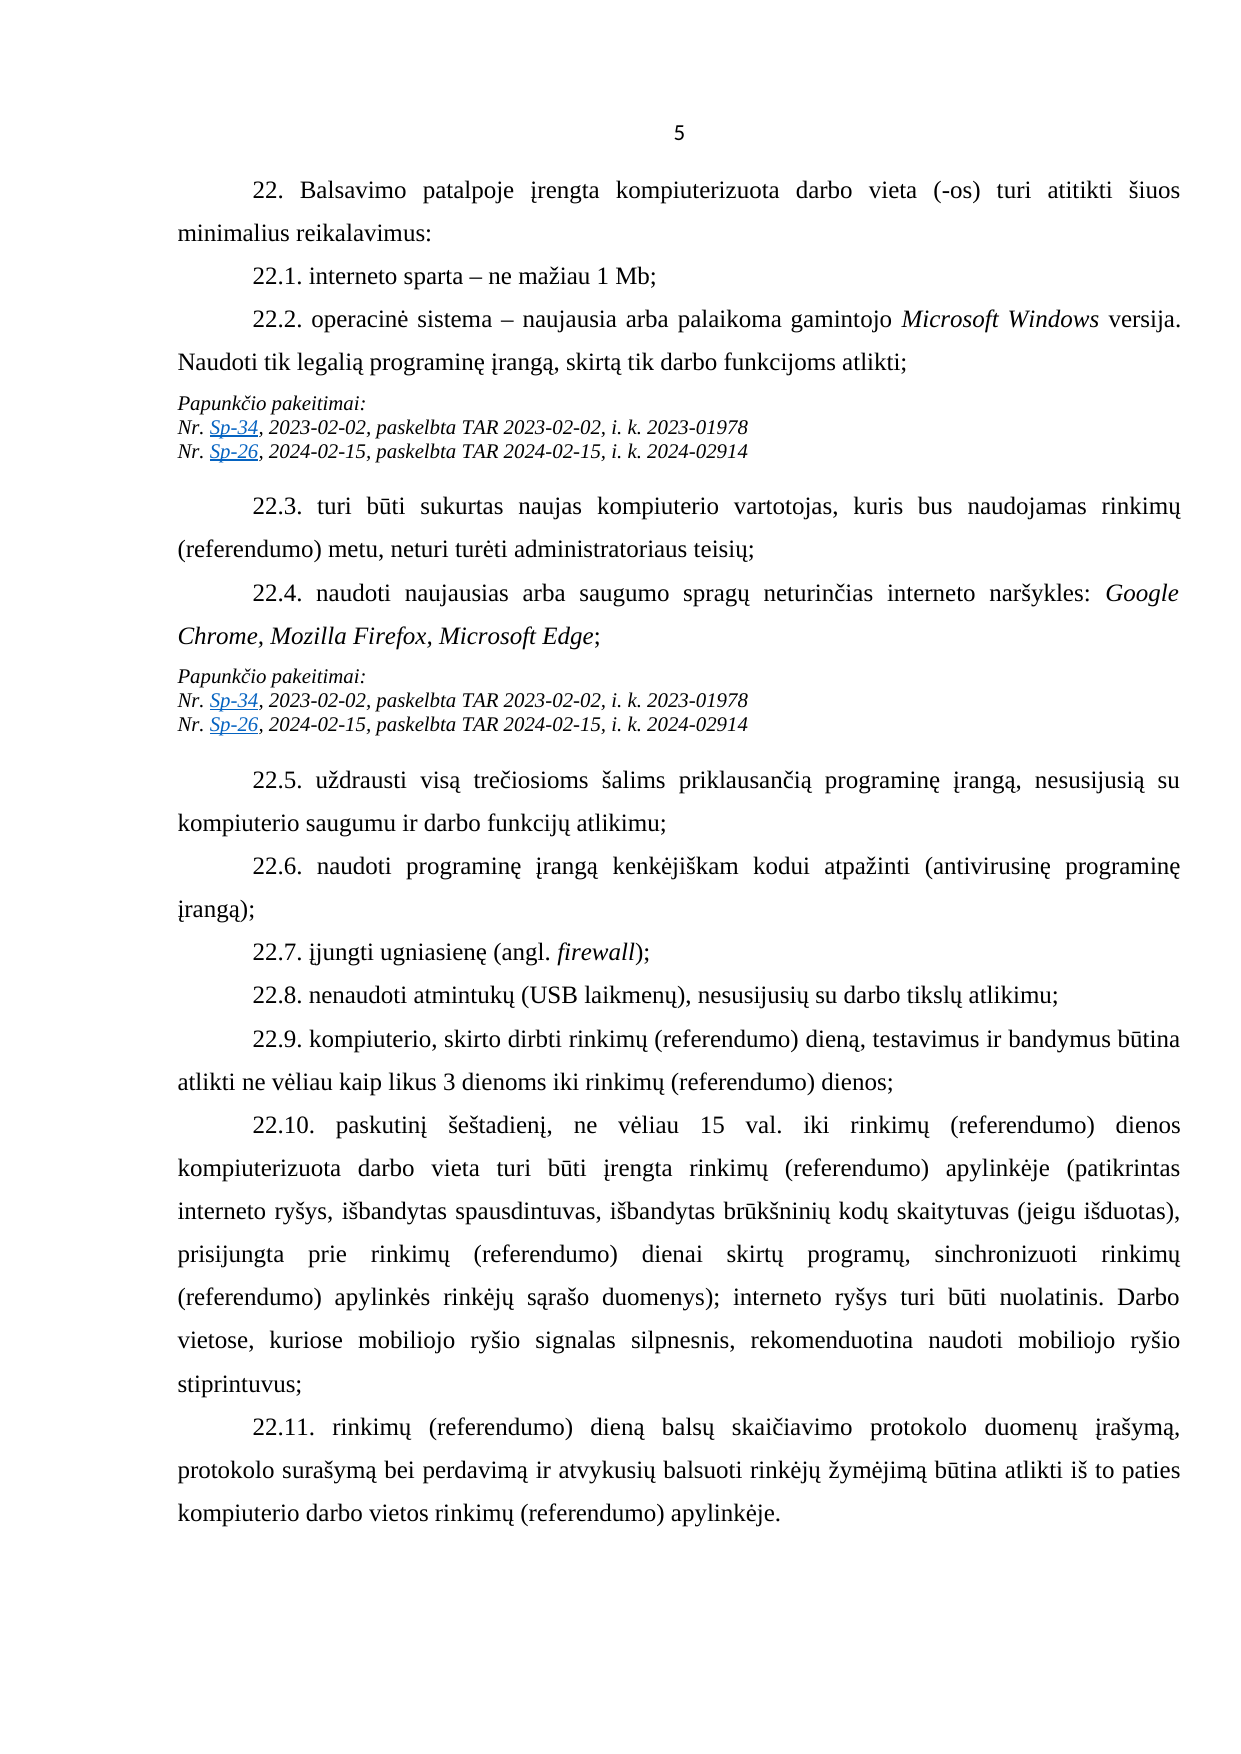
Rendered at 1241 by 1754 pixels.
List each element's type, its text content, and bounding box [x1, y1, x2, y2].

text Nr. Sp-26, 2024-02-15, paskelbta TAR 2024-02-15, i. k. 2024-02914 [177, 712, 1181, 736]
text 22.6. naudoti programinę įrangą kenkėjiškam kodui atpažinti (antivirusinę programinę įrangą); [177, 851, 1181, 923]
text 22.9. kompiuterio, skirto dirbti rinkimų (referendumo) dieną, testavimus ir bandymus būtina atlikti ne vėliau kaip likus 3 dienoms iki rinkimų (referendumo) dienos; [177, 1024, 1181, 1096]
text Nr. Sp-26, 2024-02-15, paskelbta TAR 2024-02-15, i. k. 2024-02914 [177, 439, 1181, 463]
text 22.4. naudoti naujausias arba saugumo spragų neturinčias interneto naršykles: Google Chrome, Mozilla Firefox, Microsoft Edge; [177, 578, 1181, 649]
text 22.2. operacinė sistema – naujausia arba palaikoma gamintojo Microsoft Windows versija. Naudoti tik legalią programinę įrangą, skirtą tik darbo funkcijoms atlikti; [177, 304, 1181, 376]
text Nr. Sp-34, 2023-02-02, paskelbta TAR 2023-02-02, i. k. 2023-01978 [177, 414, 1181, 439]
text 22.8. nenaudoti atmintukų (USB laikmenų), nesusijusių su darbo tikslų atlikimu; [177, 981, 1181, 1009]
text Papunkčio pakeitimai: [177, 664, 1181, 688]
text 22.10. paskutinį šeštadienį, ne vėliau 15 val. iki rinkimų (referendumo) dienos kompiuterizuota darbo vieta turi būti įrengta rinkimų (referendumo) apylinkėje (patikrintas interneto ryšys, išbandytas spausdintuvas, išbandytas brūkšninių kodų skaitytuvas (jeigu išduotas), prisijungta prie rinkimų (referendumo) dienai skirtų programų, sinchronizuoti rinkimų (referendumo) apylinkės rinkėjų sąrašo duomenys); interneto ryšys turi būti nuolatinis. Darbo vietose, kuriose mobiliojo ryšio signalas silpnesnis, rekomenduotina naudoti mobiliojo ryšio stiprintuvus; [177, 1110, 1181, 1397]
text Papunkčio pakeitimai: [177, 391, 1181, 414]
text 22.3. turi būti sukurtas naujas kompiuterio vartotojas, kuris bus naudojamas rinkimų (referendumo) metu, neturi turėti administratoriaus teisių; [177, 491, 1181, 563]
text 22.5. uždrausti visą trečiosioms šalims priklausančią programinę įrangą, nesusijusią su kompiuterio saugumu ir darbo funkcijų atlikimu; [177, 765, 1181, 837]
text 22.1. interneto sparta – ne mažiau 1 Mb; [177, 261, 1181, 290]
text 22. Balsavimo patalpoje įrengta kompiuterizuota darbo vieta (-os) turi atitikti šiuos minimalius reikalavimus: [177, 175, 1181, 247]
text Nr. Sp-34, 2023-02-02, paskelbta TAR 2023-02-02, i. k. 2023-01978 [177, 688, 1181, 712]
text 22.11. rinkimų (referendumo) dieną balsų skaičiavimo protokolo duomenų įrašymą, protokolo surašymą bei perdavimą ir atvykusių balsuoti rinkėjų žymėjimą būtina atlikti iš to paties kompiuterio darbo vietos rinkimų (referendumo) apylinkėje. [177, 1412, 1181, 1527]
text 22.7. įjungti ugniasienę (angl. firewall); [177, 937, 1181, 966]
